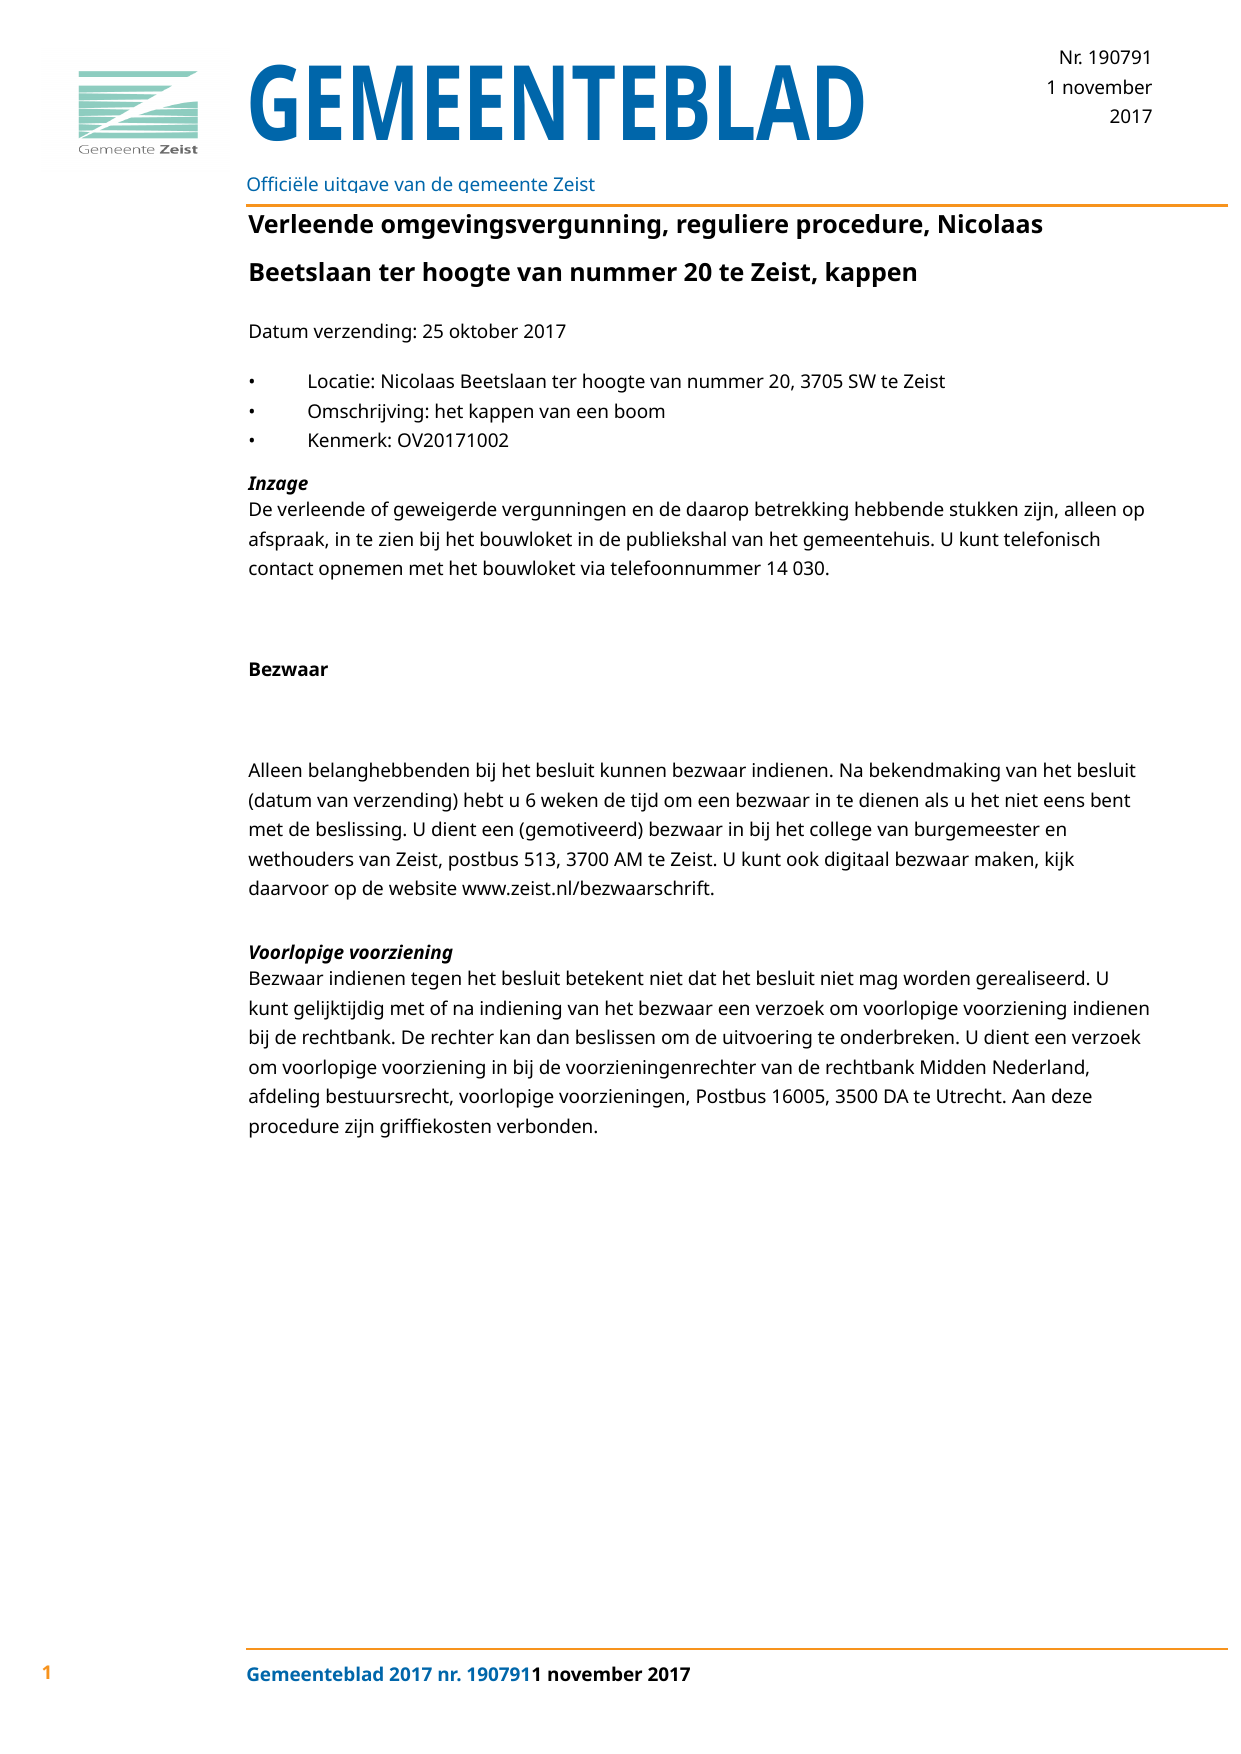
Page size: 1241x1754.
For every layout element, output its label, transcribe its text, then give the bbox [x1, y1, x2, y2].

list Omschrijving: het kappen van een boom [248, 398, 1152, 424]
text Datum verzending: 25 oktober 2017 [248, 318, 1152, 344]
text Voorlopige voorziening [248, 939, 1152, 965]
text Bezwaar [248, 656, 1152, 682]
text Verleende omgevingsvergunning, reguliere procedure, Nicolaas Beetslaan ter hoogte van nummer 20 te Zeist, kappen [248, 207, 1152, 288]
text Alleen belanghebbenden bij het besluit kunnen bezwaar indienen. Na bekendmaking van het besluit (datum van verzending) hebt u 6 weken de tijd om een bezwaar in te dienen als u het niet eens bent met de beslissing. U dient een (gemotiveerd) bezwaar in bij het college van burgemeester en wethouders van Zeist, postbus 513, 3700 AM te Zeist. U kunt ook digitaal bezwaar maken, kijk daarvoor op de website www.zeist.nl/bezwaarschrift. [248, 757, 1152, 901]
list Kenmerk: OV20171002 [248, 427, 1152, 453]
picture [41, 47, 231, 172]
text Inzage [248, 471, 1152, 496]
text De verleende of geweigerde vergunningen en de daarop betrekking hebbende stukken zijn, alleen op afspraak, in te zien bij het bouwloket in de publiekshal van het gemeentehuis. U kunt telefonisch contact opnemen met het bouwloket via telefoonnummer 14 030. [248, 496, 1152, 581]
list Locatie: Nicolaas Beetslaan ter hoogte van nummer 20, 3705 SW te Zeist [248, 368, 1152, 394]
text Bezwaar indienen tegen het besluit betekent niet dat het besluit niet mag worden gerealiseerd. U kunt gelijktijdig met of na indiening van het bezwaar een verzoek om voorlopige voorziening indienen bij de rechtbank. De rechter kan dan beslissen om de uitvoering te onderbreken. U dient een verzoek om voorlopige voorziening in bij de voorzieningenrechter van de rechtbank Midden Nederland, afdeling bestuursrecht, voorlopige voorzieningen, Postbus 16005, 3500 DA te Utrecht. Aan deze procedure zijn griffiekosten verbonden. [248, 965, 1152, 1139]
